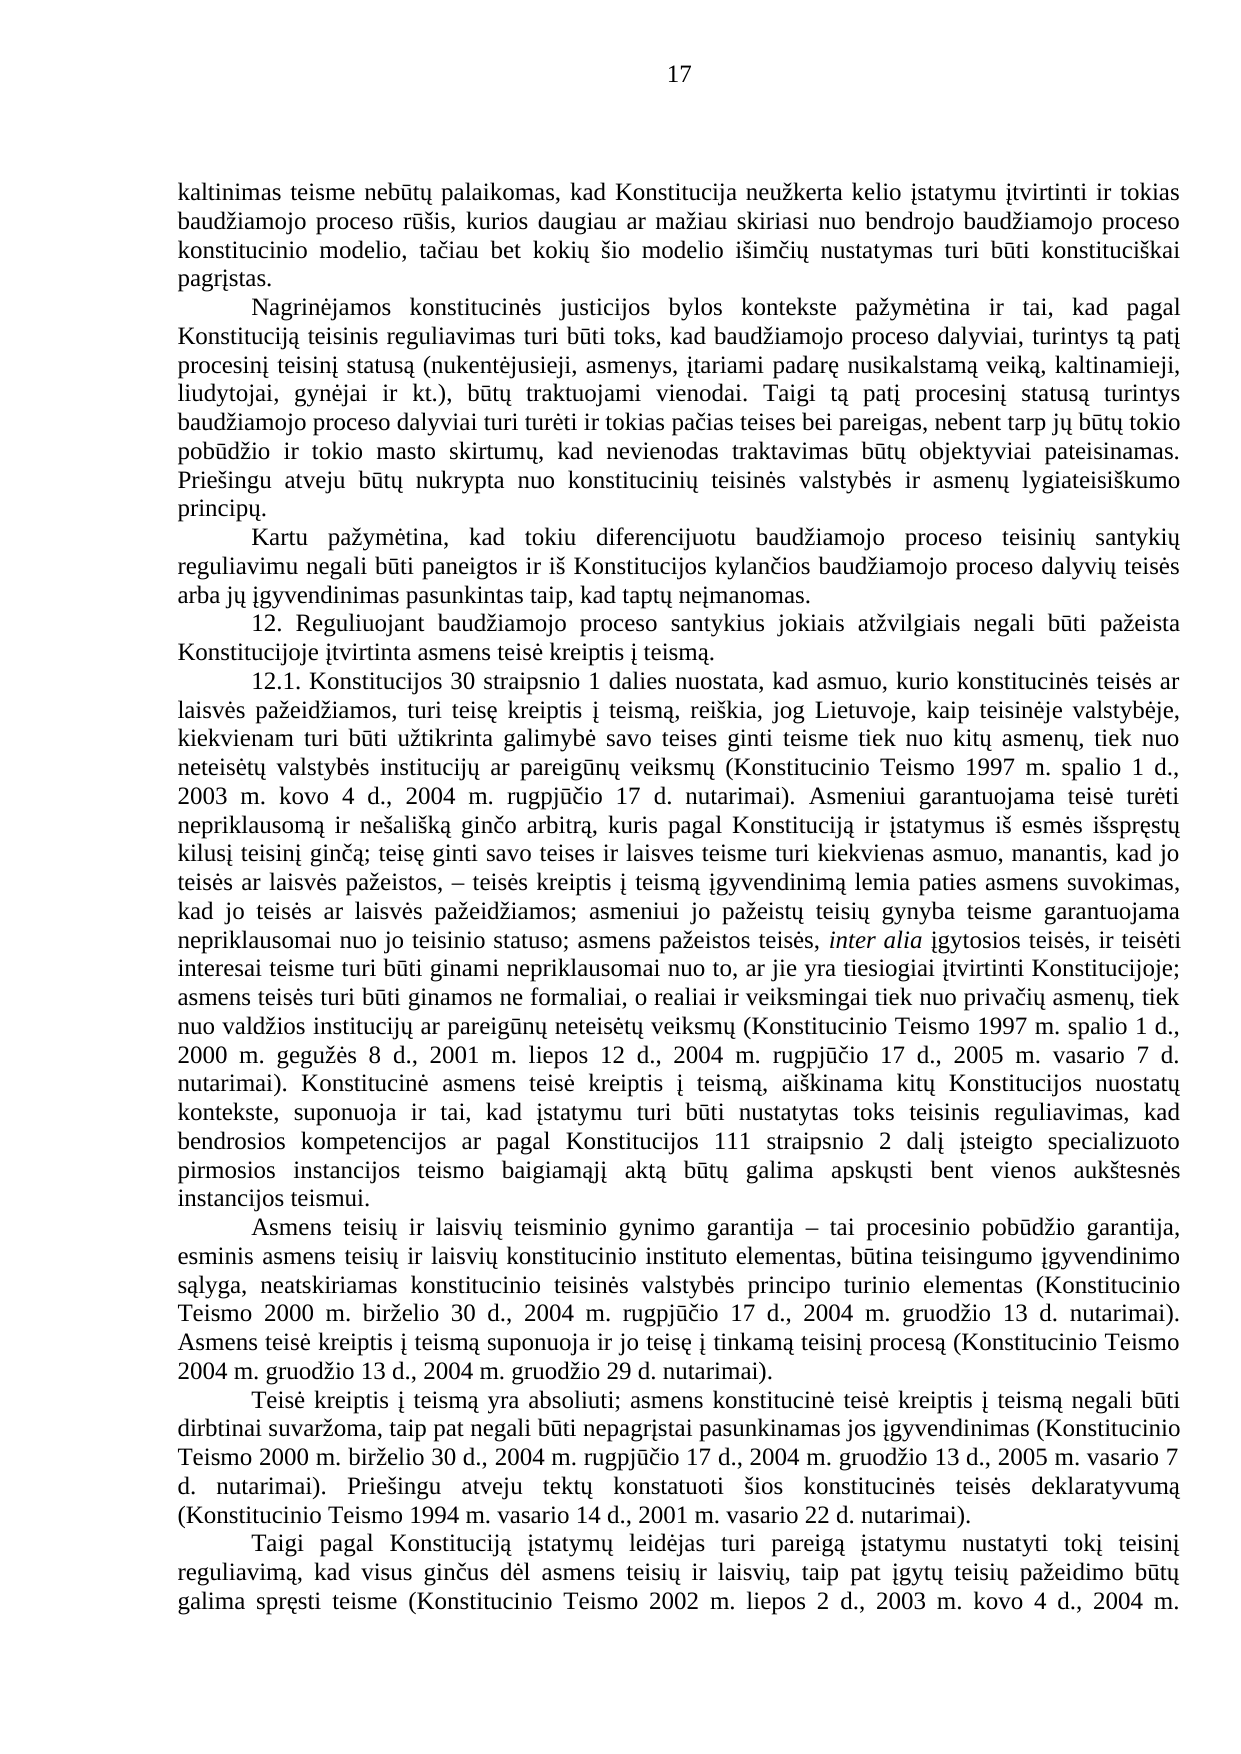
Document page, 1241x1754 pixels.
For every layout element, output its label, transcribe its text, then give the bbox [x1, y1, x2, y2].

text Asmens teisių ir laisvių teisminio gynimo garantija – tai procesinio pobūdžio garantija, esminis asmens teisių ir laisvių konstitucinio instituto elementas, būtina teisingumo įgyvendinimo sąlyga, neatskiriamas konstitucinio teisinės valstybės principo turinio elementas (Konstitucinio Teismo 2000 m. birželio 30 d., 2004 m. rugpjūčio 17 d., 2004 m. gruodžio 13 d. nutarimai). Asmens teisė kreiptis į teismą suponuoja ir jo teisę į tinkamą teisinį procesą (Konstitucinio Teismo 2004 m. gruodžio 13 d., 2004 m. gruodžio 29 d. nutarimai). [177, 1212, 1181, 1385]
text Teisė kreiptis į teismą yra absoliuti; asmens konstitucinė teisė kreiptis į teismą negali būti dirbtinai suvaržoma, taip pat negali būti nepagrįstai pasunkinamas jos įgyvendinimas (Konstitucinio Teismo 2000 m. birželio 30 d., 2004 m. rugpjūčio 17 d., 2004 m. gruodžio 13 d., 2005 m. vasario 7 d. nutarimai). Priešingu atveju tektų konstatuoti šios konstitucinės teisės deklaratyvumą (Konstitucinio Teismo 1994 m. vasario 14 d., 2001 m. vasario 22 d. nutarimai). [177, 1385, 1181, 1528]
text kaltinimas teisme nebūtų palaikomas, kad Konstitucija neužkerta kelio įstatymu įtvirtinti ir tokias baudžiamojo proceso rūšis, kurios daugiau ar mažiau skiriasi nuo bendrojo baudžiamojo proceso konstitucinio modelio, tačiau bet kokių šio modelio išimčių nustatymas turi būti konstituciškai pagrįstas. [177, 177, 1181, 292]
text Nagrinėjamos konstitucinės justicijos bylos kontekste pažymėtina ir tai, kad pagal Konstituciją teisinis reguliavimas turi būti toks, kad baudžiamojo proceso dalyviai, turintys tą patį procesinį teisinį statusą (nukentėjusieji, asmenys, įtariami padarę nusikalstamą veiką, kaltinamieji, liudytojai, gynėjai ir kt.), būtų traktuojami vienodai. Taigi tą patį procesinį statusą turintys baudžiamojo proceso dalyviai turi turėti ir tokias pačias teises bei pareigas, nebent tarp jų būtų tokio pobūdžio ir tokio masto skirtumų, kad nevienodas traktavimas būtų objektyviai pateisinamas. Priešingu atveju būtų nukrypta nuo konstitucinių teisinės valstybės ir asmenų lygiateisiškumo principų. [177, 292, 1181, 522]
text Kartu pažymėtina, kad tokiu diferencijuotu baudžiamojo proceso teisinių santykių reguliavimu negali būti paneigtos ir iš Konstitucijos kylančios baudžiamojo proceso dalyvių teisės arba jų įgyvendinimas pasunkintas taip, kad taptų neįmanomas. [177, 522, 1181, 608]
text Taigi pagal Konstituciją įstatymų leidėjas turi pareigą įstatymu nustatyti tokį teisinį reguliavimą, kad visus ginčus dėl asmens teisių ir laisvių, taip pat įgytų teisių pažeidimo būtų galima spręsti teisme (Konstitucinio Teismo 2002 m. liepos 2 d., 2003 m. kovo 4 d., 2004 m. [177, 1528, 1181, 1615]
text 12.1. Konstitucijos 30 straipsnio 1 dalies nuostata, kad asmuo, kurio konstitucinės teisės ar laisvės pažeidžiamos, turi teisę kreiptis į teismą, reiškia, jog Lietuvoje, kaip teisinėje valstybėje, kiekvienam turi būti užtikrinta galimybė savo teises ginti teisme tiek nuo kitų asmenų, tiek nuo neteisėtų valstybės institucijų ar pareigūnų veiksmų (Konstitucinio Teismo 1997 m. spalio 1 d., 2003 m. kovo 4 d., 2004 m. rugpjūčio 17 d. nutarimai). Asmeniui garantuojama teisė turėti nepriklausomą ir nešališką ginčo arbitrą, kuris pagal Konstituciją ir įstatymus iš esmės išspręstų kilusį teisinį ginčą; teisę ginti savo teises ir laisves teisme turi kiekvienas asmuo, manantis, kad jo teisės ar laisvės pažeistos, – teisės kreiptis į teismą įgyvendinimą lemia paties asmens suvokimas, kad jo teisės ar laisvės pažeidžiamos; asmeniui jo pažeistų teisių gynyba teisme garantuojama nepriklausomai nuo jo teisinio statuso; asmens pažeistos teisės, inter alia įgytosios teisės, ir teisėti interesai teisme turi būti ginami nepriklausomai nuo to, ar jie yra tiesiogiai įtvirtinti Konstitucijoje; asmens teisės turi būti ginamos ne formaliai, o realiai ir veiksmingai tiek nuo privačių asmenų, tiek nuo valdžios institucijų ar pareigūnų neteisėtų veiksmų (Konstitucinio Teismo 1997 m. spalio 1 d., 2000 m. gegužės 8 d., 2001 m. liepos 12 d., 2004 m. rugpjūčio 17 d., 2005 m. vasario 7 d. nutarimai). Konstitucinė asmens teisė kreiptis į teismą, aiškinama kitų Konstitucijos nuostatų kontekste, suponuoja ir tai, kad įstatymu turi būti nustatytas toks teisinis reguliavimas, kad bendrosios kompetencijos ar pagal Konstitucijos 111 straipsnio 2 dalį įsteigto specializuoto pirmosios instancijos teismo baigiamąjį aktą būtų galima apskųsti bent vienos aukštesnės instancijos teismui. [177, 666, 1181, 1212]
text 12. Reguliuojant baudžiamojo proceso santykius jokiais atžvilgiais negali būti pažeista Konstitucijoje įtvirtinta asmens teisė kreiptis į teismą. [177, 608, 1181, 666]
